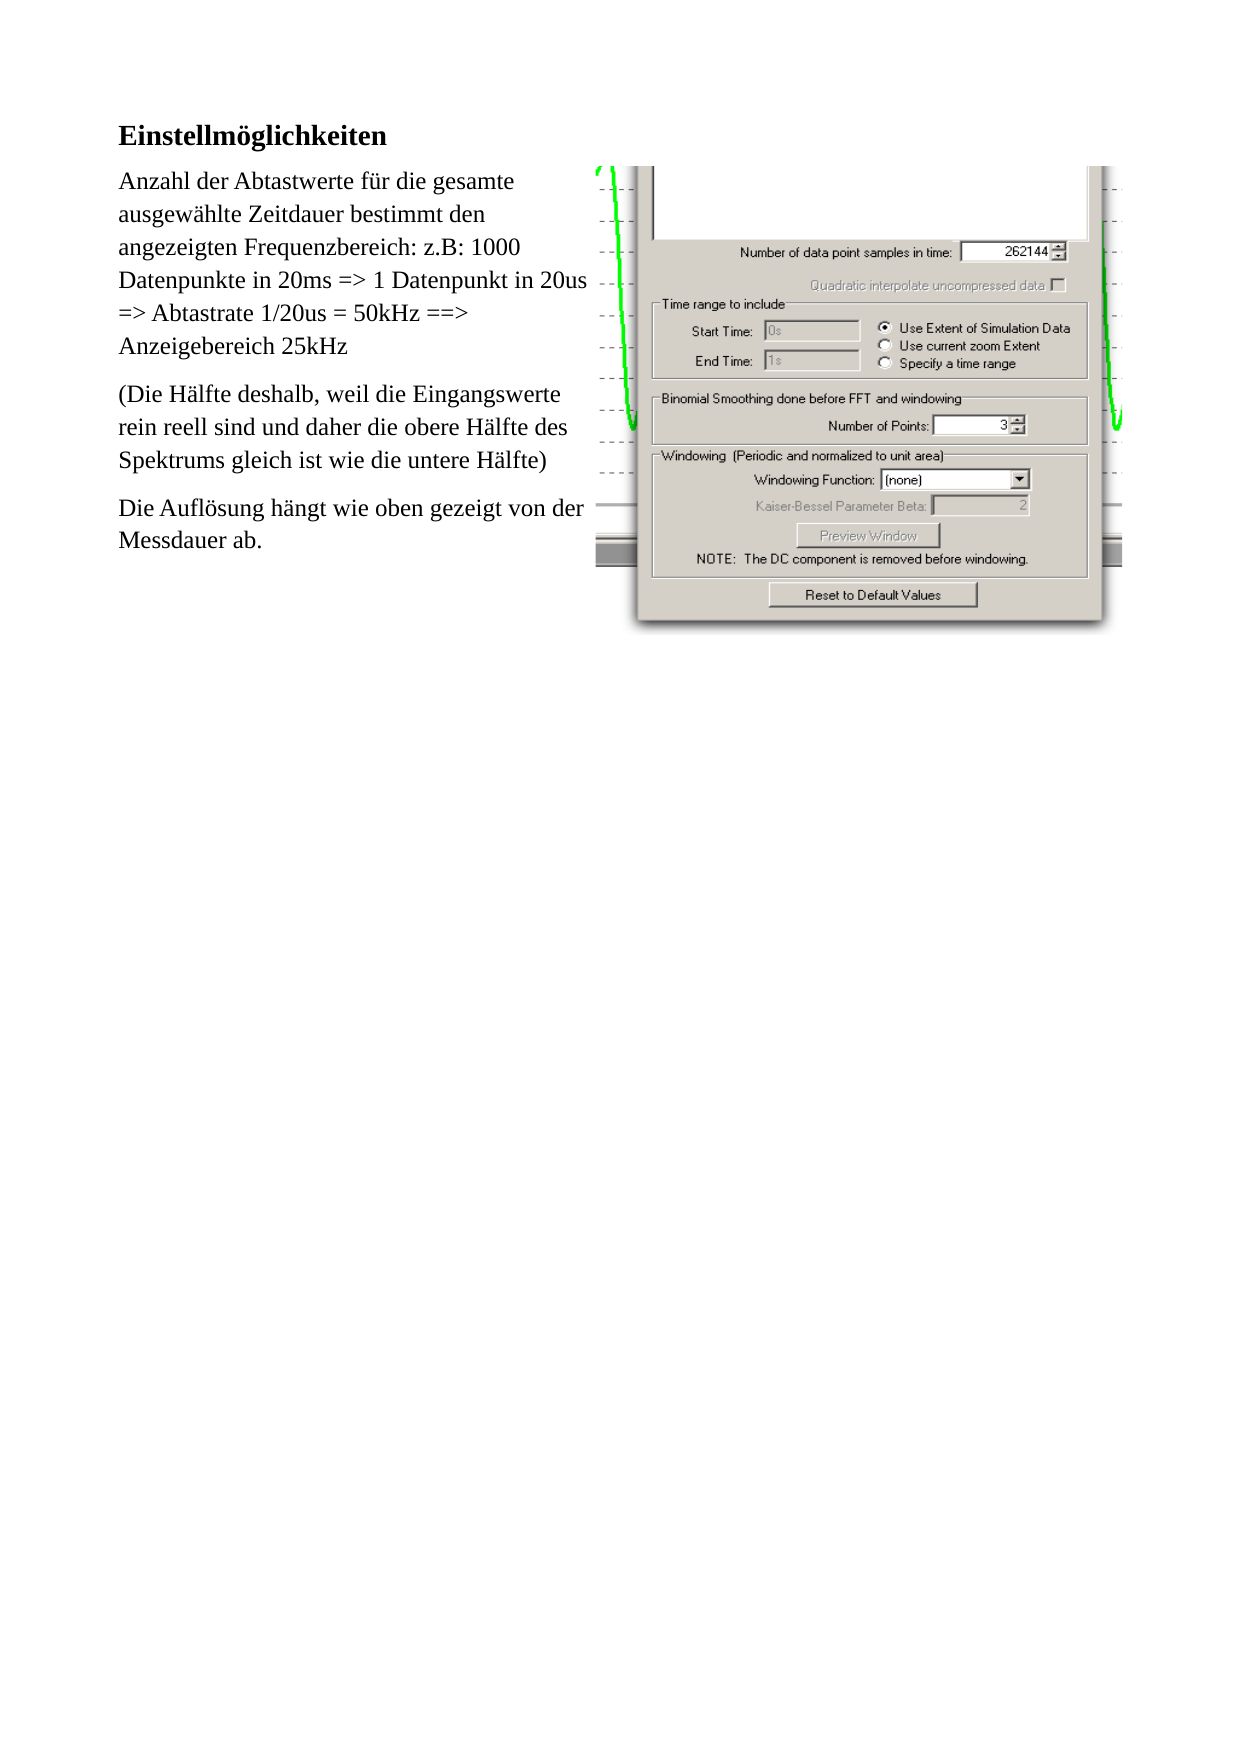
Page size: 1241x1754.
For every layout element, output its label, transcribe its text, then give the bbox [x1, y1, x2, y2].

text Die Auflösung hängt wie oben gezeigt von der Messdauer ab. [118, 493, 595, 554]
text Anzahl der Abtastwerte für die gesamte ausgewählte Zeitdauer bestimmt den angezeigten Frequenzbereich: z.B: 1000 Datenpunkte in 20ms => 1 Datenpunkt in 20us => Abtastrate 1/20us = 50kHz ==> Anzeigebereich 25kHz [118, 166, 595, 360]
picture [595, 166, 1123, 635]
text (Die Hälfte deshalb, weil die Eingangswerte rein reell sind und daher die obere Hälfte des Spektrums gleich ist wie die untere Hälfte) [118, 379, 595, 474]
subtitle Einstellmöglichkeiten [118, 118, 1122, 152]
